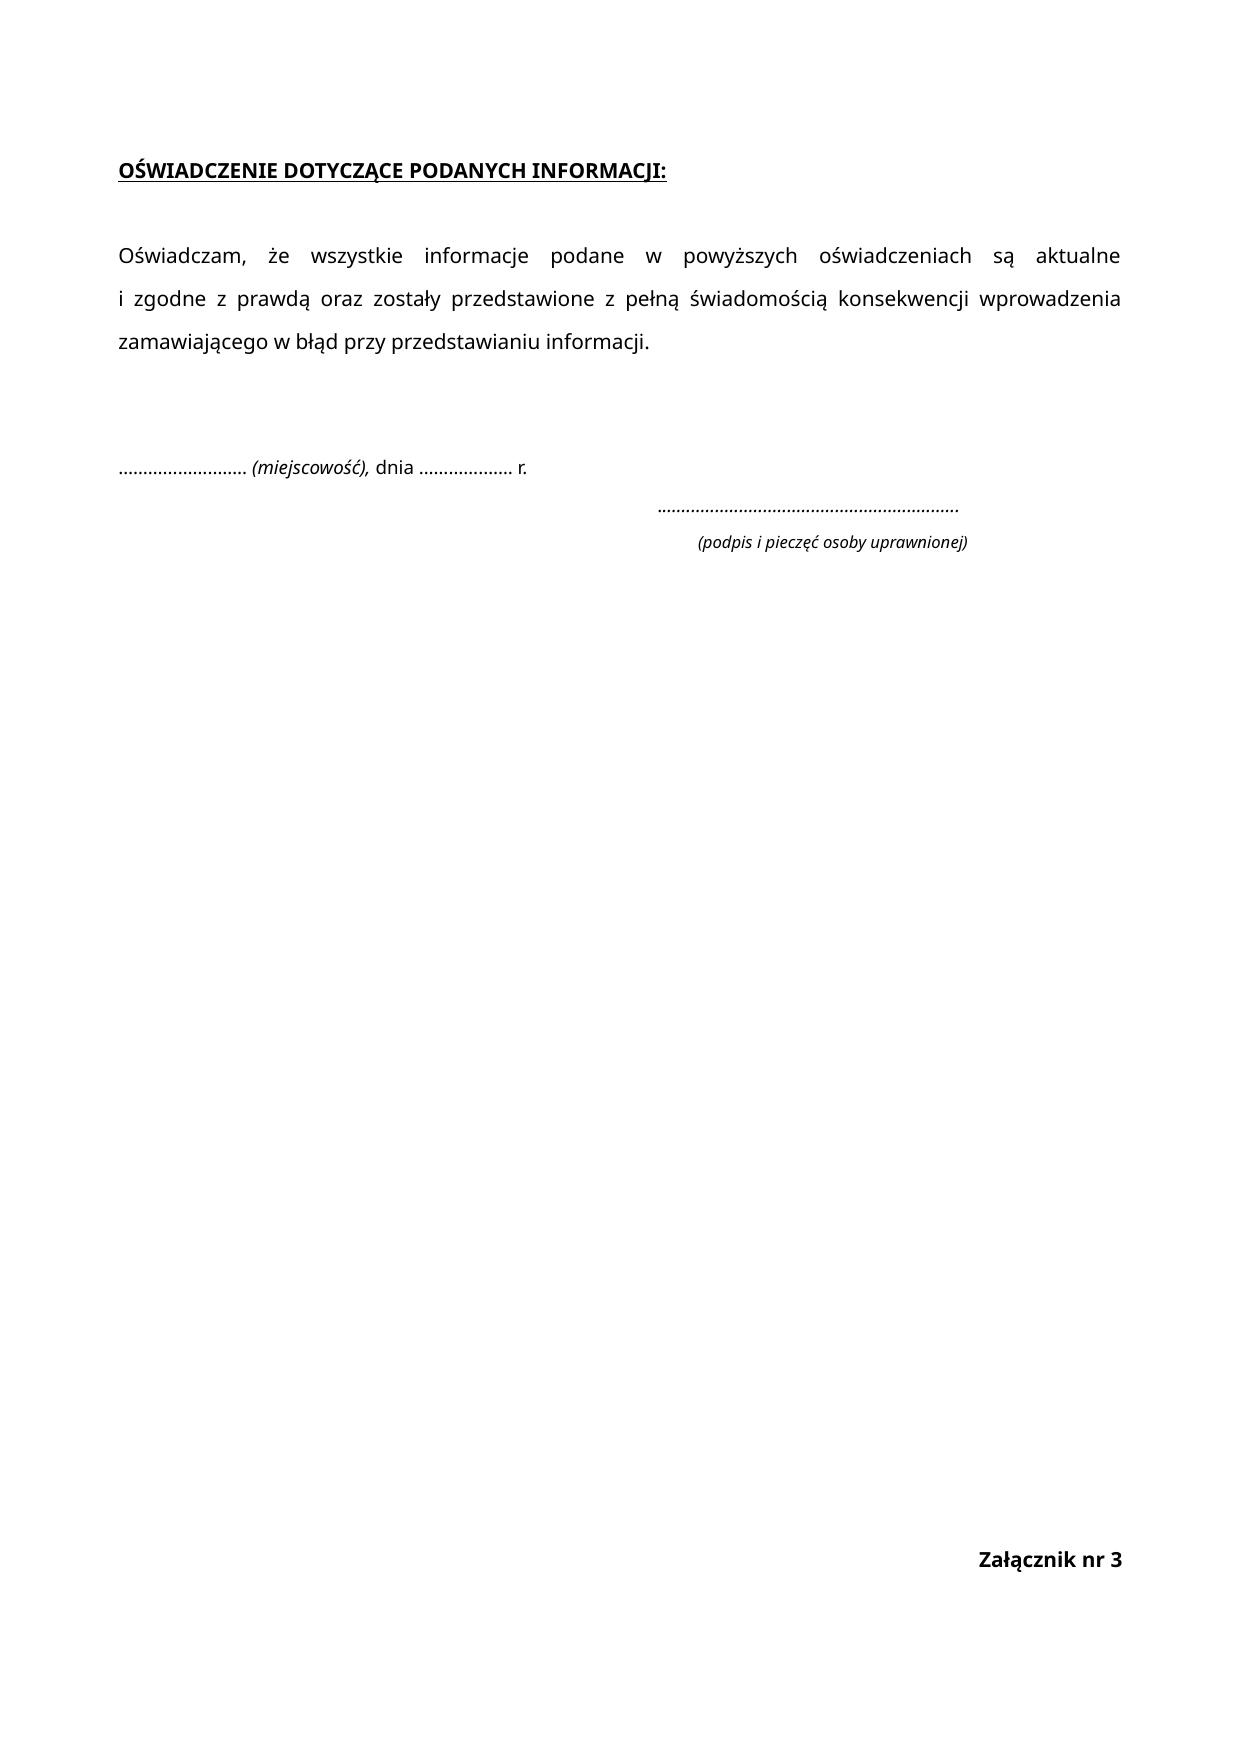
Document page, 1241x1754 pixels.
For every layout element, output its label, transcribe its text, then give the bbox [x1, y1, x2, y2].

text OŚWIADCZENIE DOTYCZĄCE PODANYCH INFORMACJI: [118, 156, 1122, 185]
text Załącznik nr 3 [118, 1545, 1122, 1573]
text Oświadczam, że wszystkie informacje podane w powyższych oświadczeniach są aktualne i zgodne z prawdą oraz zostały przedstawione z pełną świadomością konsekwencji wprowadzenia zamawiającego w błąd przy przedstawianiu informacji. [118, 242, 1122, 355]
text ............................................................... [118, 493, 1122, 518]
text ………...…….……. (miejscowość), dnia ………….…… r. [118, 454, 1122, 480]
text (podpis i pieczęć osoby uprawnionej) [118, 531, 1122, 554]
